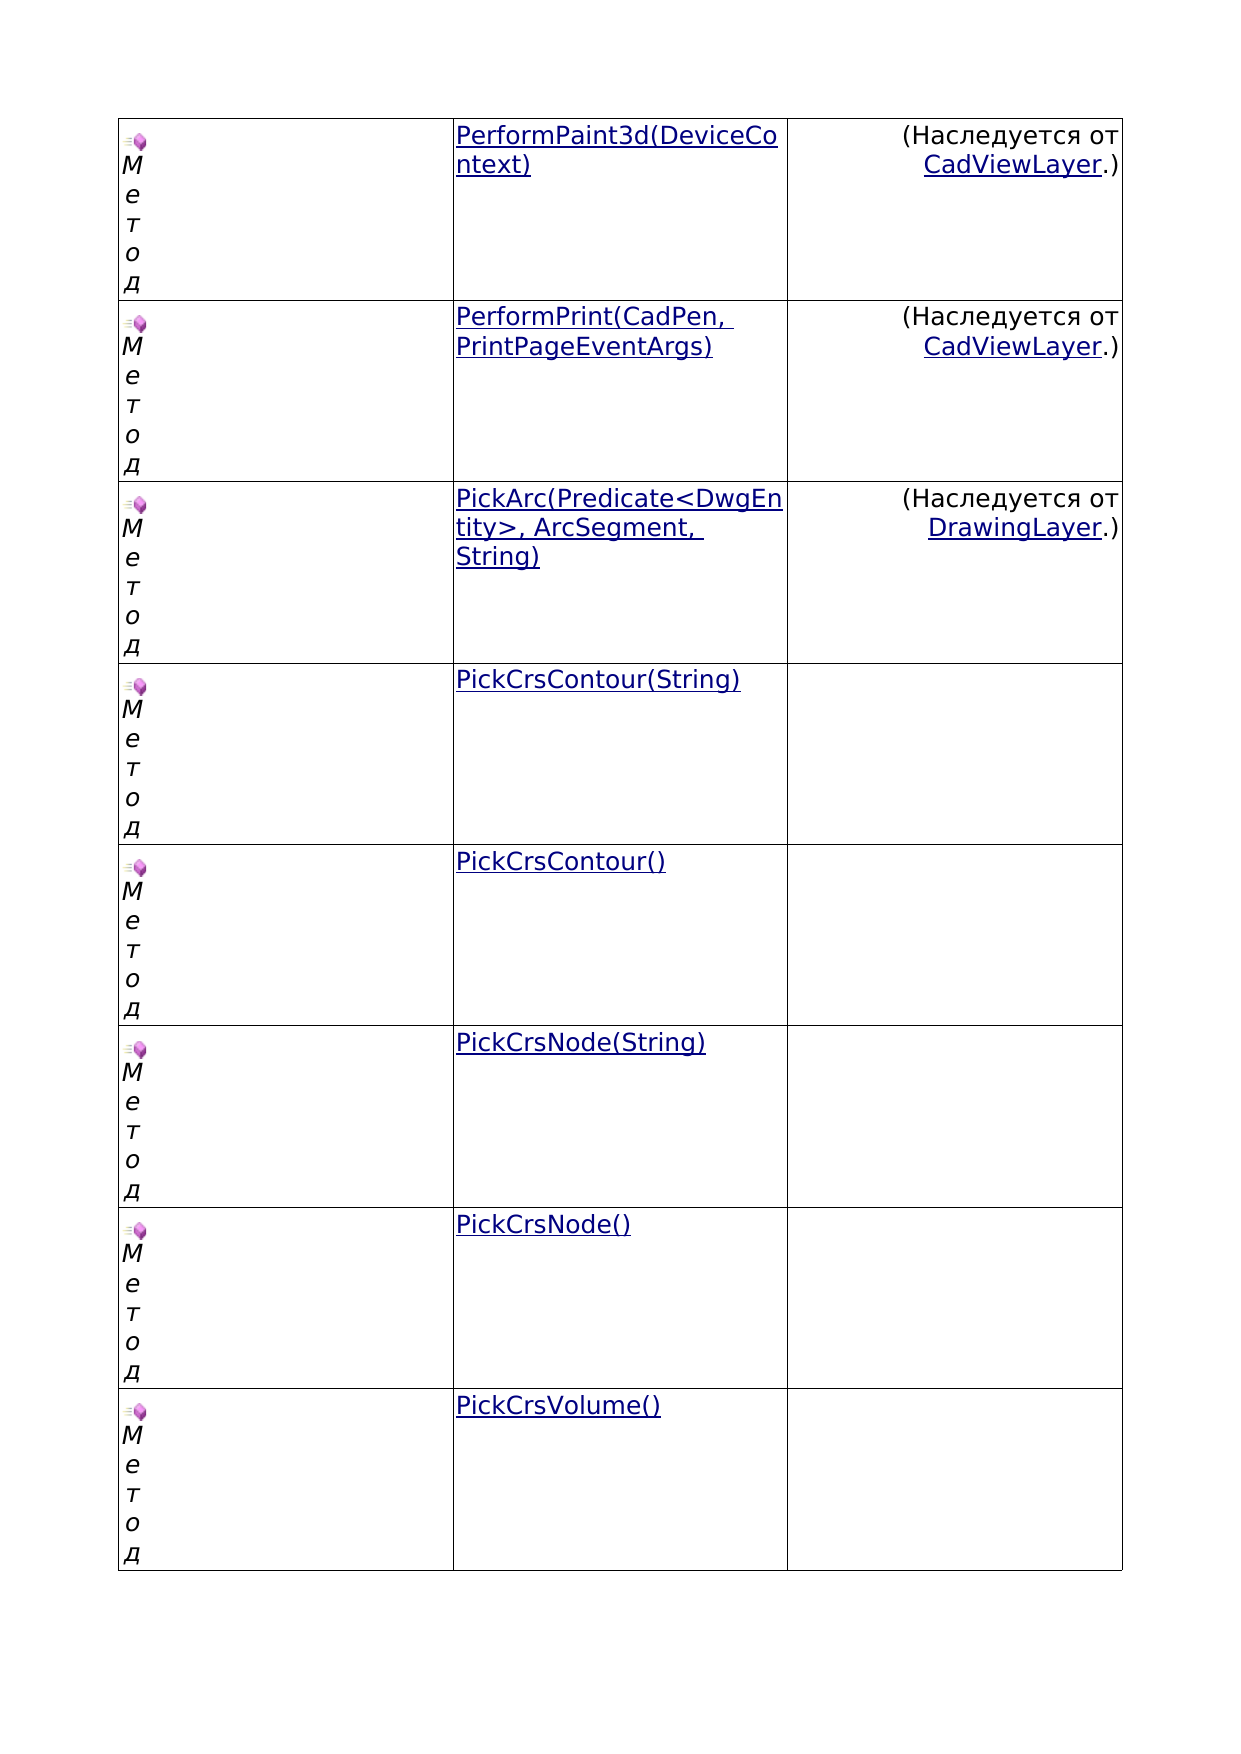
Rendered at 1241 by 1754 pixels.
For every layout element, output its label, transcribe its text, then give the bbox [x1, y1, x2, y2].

table_cell [119, 301, 453, 481]
table_cell PickCrsContour(String) [454, 664, 787, 844]
table_cell PickArc(Predicate<DwgEntity>, ArcSegment, String) [454, 482, 787, 662]
table_cell [119, 1389, 453, 1570]
table_cell PickCrsNode(String) [454, 1026, 787, 1207]
table_cell PickCrsContour() [454, 845, 787, 1025]
table_cell [119, 482, 453, 662]
table_cell PickCrsNode() [454, 1208, 787, 1388]
table_cell [119, 119, 453, 299]
picture [121, 678, 147, 696]
table_cell [119, 845, 453, 1025]
picture [121, 859, 147, 877]
table_cell (Наследуется от CadViewLayer.) [788, 119, 1122, 299]
table_cell (Наследуется от DrawingLayer.) [788, 482, 1122, 662]
table_cell [788, 664, 1122, 844]
table_cell [788, 1026, 1122, 1207]
picture [121, 1222, 147, 1240]
picture [121, 1403, 147, 1421]
table_cell [788, 1208, 1122, 1388]
table_cell [788, 1389, 1122, 1570]
table_cell [119, 1026, 453, 1207]
picture [121, 315, 147, 333]
table_cell PickCrsVolume() [454, 1389, 787, 1570]
picture [121, 1041, 147, 1059]
table_cell PerformPaint3d(DeviceContext) [454, 119, 787, 299]
table_cell [119, 1208, 453, 1388]
table_cell [788, 845, 1122, 1025]
table_cell PerformPrint(CadPen, PrintPageEventArgs) [454, 301, 787, 481]
picture [121, 133, 147, 151]
table_cell (Наследуется от CadViewLayer.) [788, 301, 1122, 481]
picture [121, 496, 147, 514]
table_cell [119, 664, 453, 844]
